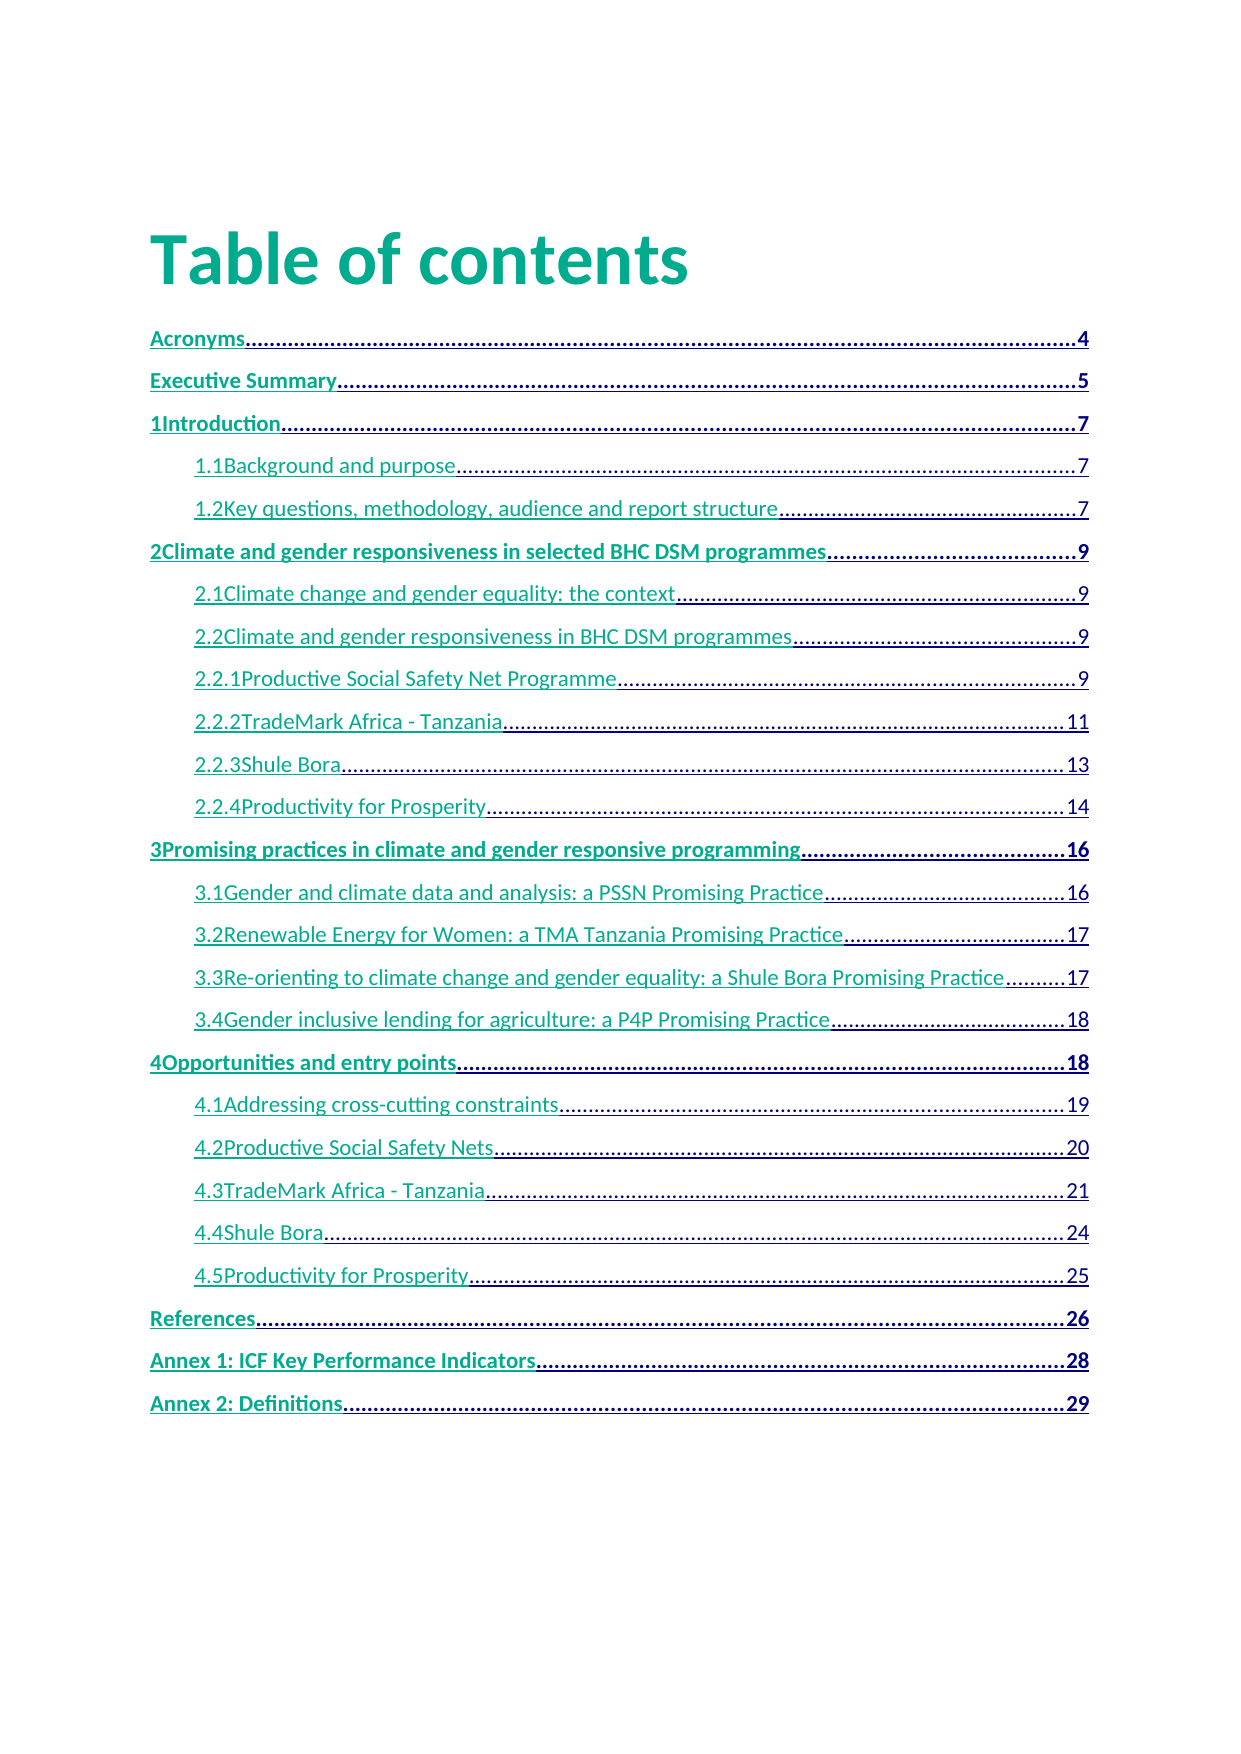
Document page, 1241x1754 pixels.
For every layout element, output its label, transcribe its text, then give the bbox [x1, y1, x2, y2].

text 2 Climate and gender responsiveness in selected BHC DSM programmes 9 [150, 537, 1090, 565]
text 4.5 Productivity for Prosperity 25 [194, 1261, 1090, 1289]
text 1.2 Key questions, methodology, audience and report structure 7 [194, 494, 1090, 522]
text 2.2.3 Shule Bora 13 [194, 750, 1090, 778]
text Annex 2: Definitions 29 [150, 1389, 1090, 1417]
text 3.3 Re-orienting to climate change and gender equality: a Shule Bora Promising Practice 17 [194, 963, 1090, 991]
text 4.1 Addressing cross-cutting constraints 19 [194, 1091, 1090, 1119]
text Acronyms 4 [150, 324, 1090, 352]
text 4 Opportunities and entry points 18 [150, 1048, 1090, 1076]
text 1 Introduction 7 [150, 409, 1090, 437]
text 4.4 Shule Bora 24 [194, 1218, 1090, 1246]
text References 26 [150, 1304, 1090, 1332]
title Table of contents [150, 211, 1090, 303]
text 2.1 Climate change and gender equality: the context 9 [194, 579, 1090, 607]
text 1.1 Background and purpose 7 [194, 452, 1090, 479]
text 2.2.1 Productive Social Safety Net Programme 9 [194, 664, 1090, 693]
text 3 Promising practices in climate and gender responsive programming 16 [150, 835, 1090, 863]
text 3.1 Gender and climate data and analysis: a PSSN Promising Practice 16 [194, 878, 1090, 906]
text 4.3 TradeMark Africa - Tanzania 21 [194, 1176, 1090, 1204]
text Executive Summary 5 [150, 366, 1090, 394]
text 3.2 Renewable Energy for Women: a TMA Tanzania Promising Practice 17 [194, 920, 1090, 948]
text 2.2.2 TradeMark Africa - Tanzania 11 [194, 707, 1090, 735]
text 3.4 Gender inclusive lending for agriculture: a P4P Promising Practice 18 [194, 1005, 1090, 1033]
text 4.2 Productive Social Safety Nets 20 [194, 1133, 1090, 1161]
text 2.2.4 Productivity for Prosperity 14 [194, 792, 1090, 820]
text Annex 1: ICF Key Performance Indicators 28 [150, 1346, 1090, 1374]
text 2.2 Climate and gender responsiveness in BHC DSM programmes 9 [194, 622, 1090, 650]
